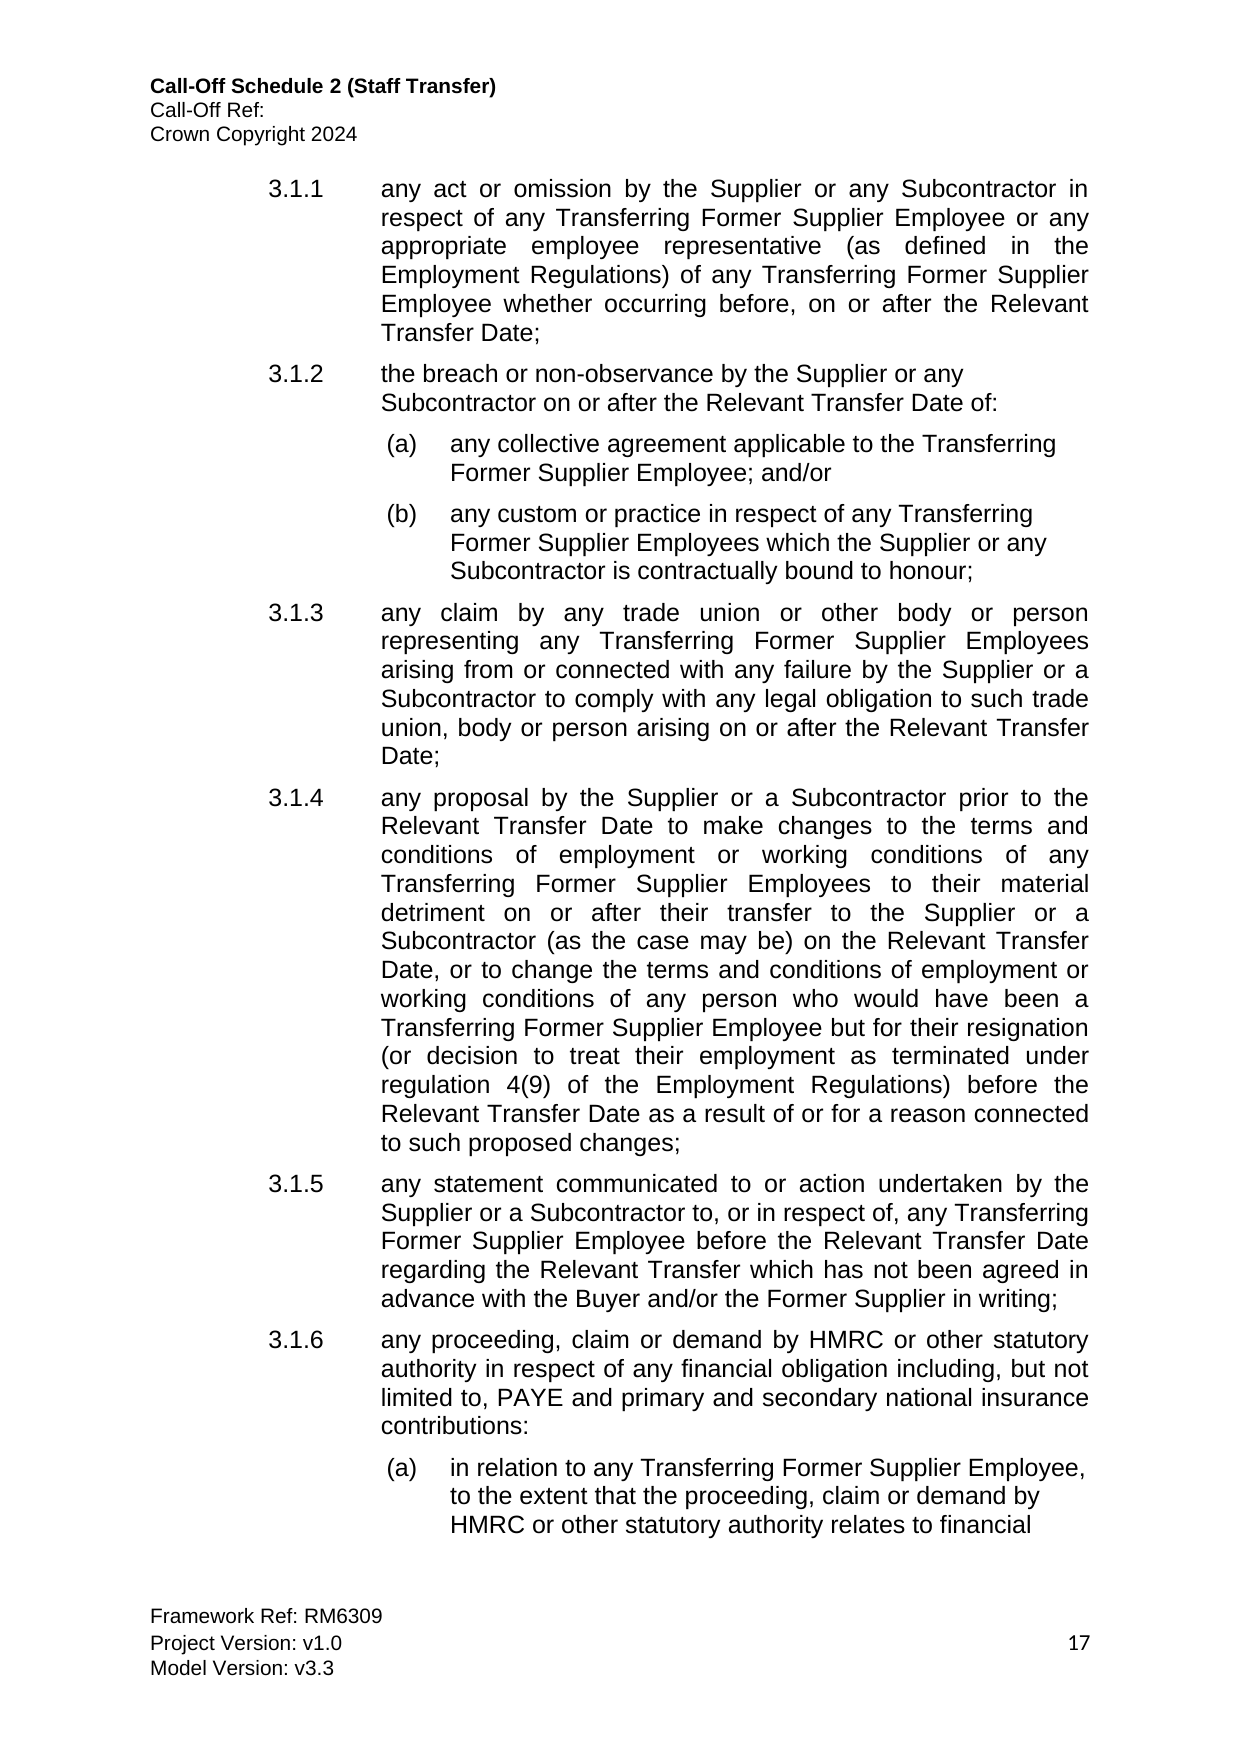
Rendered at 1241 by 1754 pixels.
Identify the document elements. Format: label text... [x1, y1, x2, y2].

list any proposal by the Supplier or a Subcontractor prior to the Relevant Transfer Date to make changes to the terms and conditions of employment or working conditions of any Transferring Former Supplier Employees to their material detriment on or after their transfer to the Supplier or a Subcontractor (as the case may be) on the Relevant Transfer Date, or to change the terms and conditions of employment or working conditions of any person who would have been a Transferring Former Supplier Employee but for their resignation (or decision to treat their employment as terminated under regulation 4(9) of the Employment Regulations) before the Relevant Transfer Date as a result of or for a reason connected to such proposed changes; [268, 782, 1090, 1156]
list any act or omission by the Supplier or any Subcontractor in respect of any Transferring Former Supplier Employee or any appropriate employee representative (as defined in the Employment Regulations) of any Transferring Former Supplier Employee whether occurring before, on or after the Relevant Transfer Date; [268, 174, 1090, 346]
list any statement communicated to or action undertaken by the Supplier or a Subcontractor to, or in respect of, any Transferring Former Supplier Employee before the Relevant Transfer Date regarding the Relevant Transfer which has not been agreed in advance with the Buyer and/or the Former Supplier in writing; [268, 1169, 1090, 1312]
list any proceeding, claim or demand by HMRC or other statutory authority in respect of any financial obligation including, but not limited to, PAYE and primary and secondary national insurance contributions: [268, 1325, 1090, 1440]
list any claim by any trade union or other body or person representing any Transferring Former Supplier Employees arising from or connected with any failure by the Supplier or a Subcontractor to comply with any legal obligation to such trade union, body or person arising on or after the Relevant Transfer Date; [268, 597, 1090, 770]
list any custom or practice in respect of any Transferring Former Supplier Employees which the Supplier or any Subcontractor is contractually bound to honour; [386, 499, 1090, 585]
list in relation to any Transferring Former Supplier Employee, to the extent that the proceeding, claim or demand by HMRC or other statutory authority relates to financial [386, 1452, 1090, 1539]
list any collective agreement applicable to the Transferring Former Supplier Employee; and/or [386, 429, 1090, 486]
list the breach or non-observance by the Supplier or any Subcontractor on or after the Relevant Transfer Date of: [268, 359, 1090, 416]
